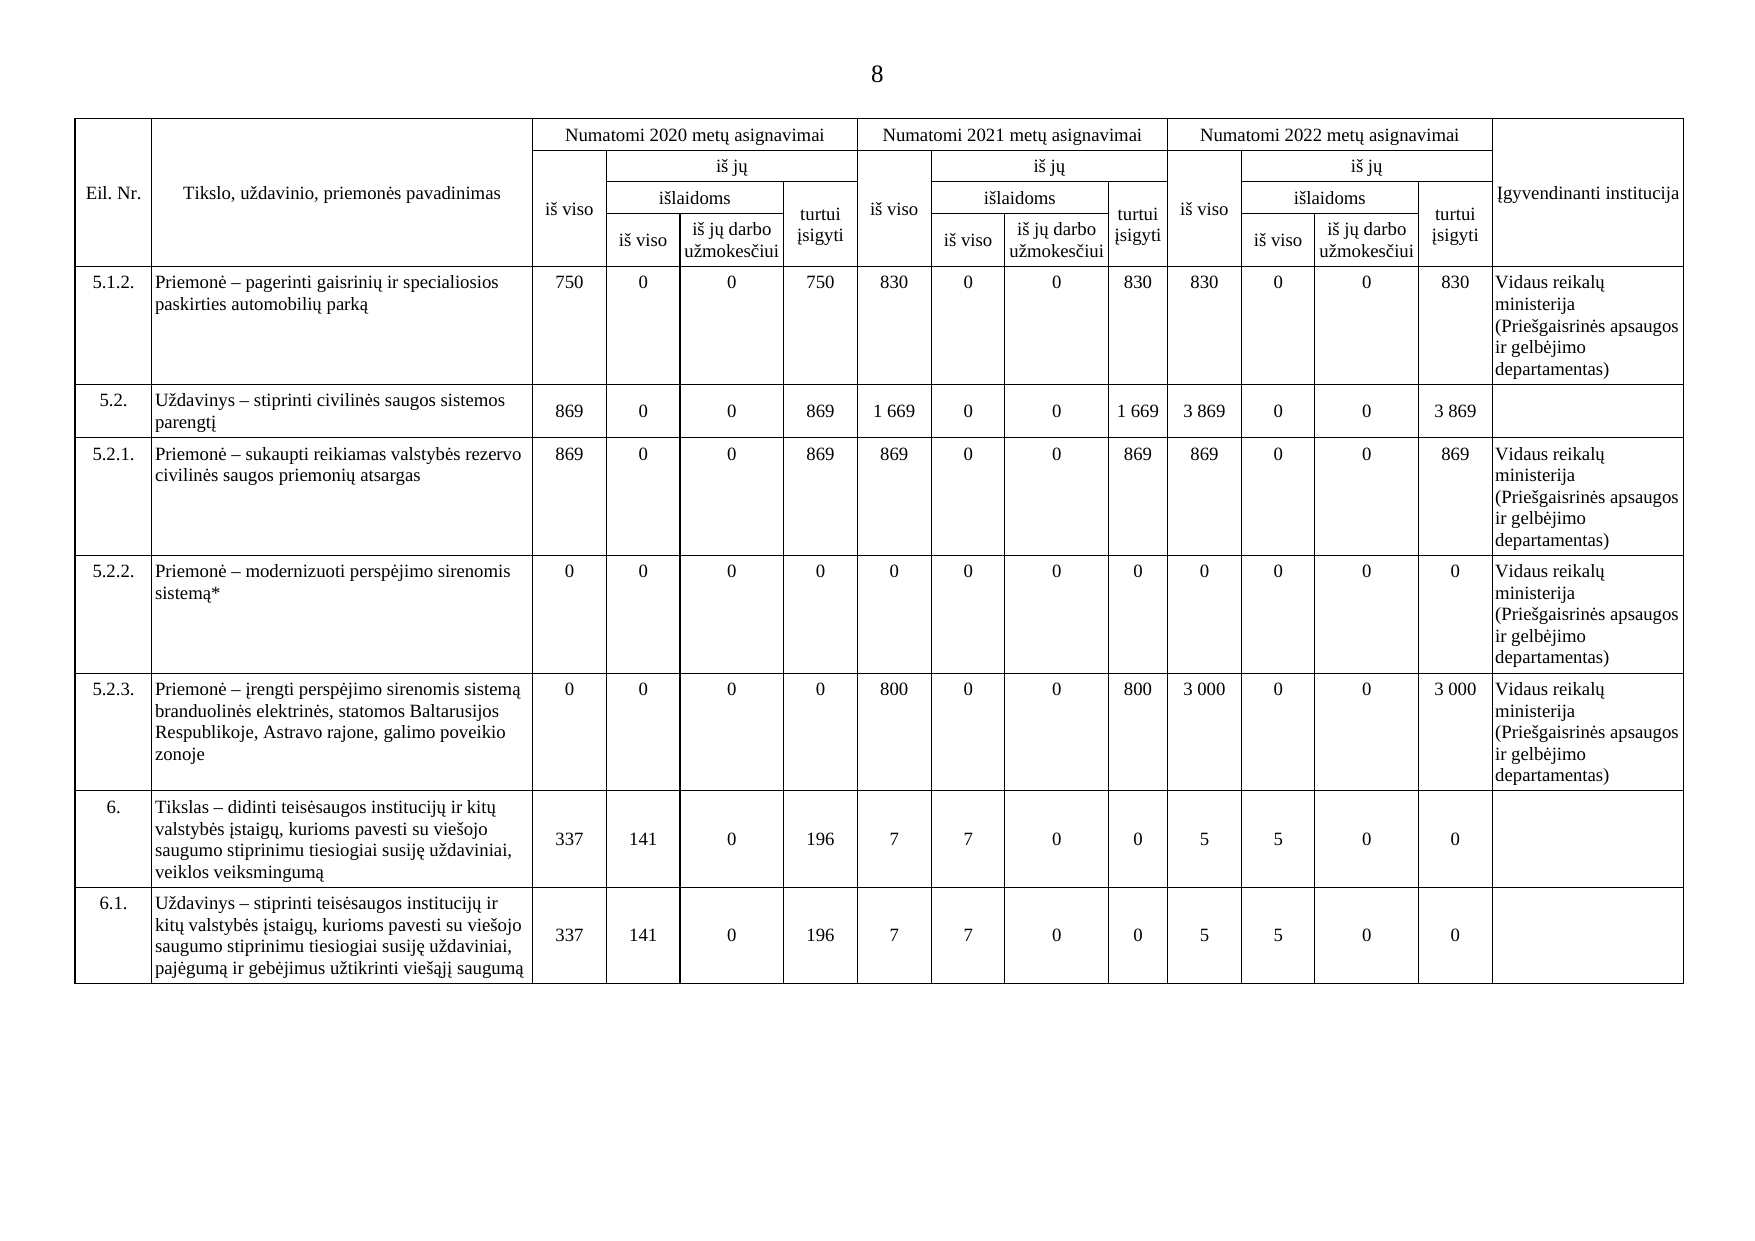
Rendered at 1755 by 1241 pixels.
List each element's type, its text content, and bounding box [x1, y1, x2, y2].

table_cell 5 [1242, 791, 1314, 887]
table_cell 0 [1005, 438, 1108, 555]
table_cell iš jų darbo užmokesčiui [681, 214, 783, 266]
table_cell 196 [784, 791, 857, 887]
table_cell 3 869 [1168, 385, 1241, 437]
table_cell 0 [932, 556, 1004, 672]
table_cell 0 [1005, 674, 1108, 790]
table_cell 830 [858, 267, 931, 384]
table_cell 141 [607, 791, 679, 887]
table_cell 1 669 [1109, 385, 1167, 437]
table_cell [1493, 791, 1683, 887]
table_cell 0 [1315, 556, 1418, 672]
table_cell iš jų [607, 151, 857, 181]
table_cell 800 [1109, 674, 1167, 790]
table_cell 0 [607, 556, 679, 672]
table_cell 337 [533, 791, 606, 887]
table_cell 869 [1168, 438, 1241, 555]
table_cell 869 [1419, 438, 1492, 555]
table_cell iš viso [1168, 151, 1241, 266]
table_cell išlaidoms [1242, 182, 1418, 213]
table_cell 869 [784, 385, 857, 437]
table_cell 196 [784, 888, 857, 983]
table_cell 869 [533, 438, 606, 555]
table_cell 869 [858, 438, 931, 555]
table_cell 750 [784, 267, 857, 384]
table_cell [1493, 888, 1683, 983]
table_cell iš viso [607, 214, 679, 266]
table_cell 5.2. [76, 385, 151, 437]
table_header Eil. Nr. [76, 119, 151, 266]
table_header Numatomi 2022 metų asignavimai [1168, 119, 1492, 150]
table_cell iš viso [858, 151, 931, 266]
table_cell 0 [607, 267, 679, 384]
table_cell 3 000 [1419, 674, 1492, 790]
table_cell 0 [1242, 674, 1314, 790]
table_cell Priemonė – įrengti perspėjimo sirenomis sistemą branduolinės elektrinės, statomos Baltarusijos Respublikoje, Astravo rajone, galimo poveikio zonoje [152, 674, 532, 790]
table_header Tikslo, uždavinio, priemonės pavadinimas [152, 119, 532, 266]
table_cell 0 [932, 267, 1004, 384]
table_cell 5.2.3. [76, 674, 151, 790]
table_cell 0 [932, 674, 1004, 790]
table_cell 3 869 [1419, 385, 1492, 437]
table_cell 141 [607, 888, 679, 983]
table_cell 750 [533, 267, 606, 384]
table_cell 5 [1168, 791, 1241, 887]
table_cell 5.2.2. [76, 556, 151, 672]
table_cell 0 [1419, 556, 1492, 672]
table_cell 0 [681, 674, 783, 790]
table_cell 0 [1168, 556, 1241, 672]
table_cell 0 [932, 385, 1004, 437]
table_cell 0 [681, 385, 783, 437]
table_cell Tikslas – didinti teisėsaugos institucijų ir kitų valstybės įstaigų, kurioms pavesti su viešojo saugumo stiprinimu tiesiogiai susiję uždaviniai, veiklos veiksmingumą [152, 791, 532, 887]
table_cell 0 [1419, 888, 1492, 983]
table_cell Priemonė – sukaupti reikiamas valstybės rezervo civilinės saugos priemonių atsargas [152, 438, 532, 555]
table_cell 0 [1315, 267, 1418, 384]
table_cell 0 [1242, 385, 1314, 437]
table_cell 0 [784, 674, 857, 790]
table_cell iš viso [533, 151, 606, 266]
table_cell iš viso [1242, 214, 1314, 266]
table_cell 869 [784, 438, 857, 555]
table_cell 0 [1315, 385, 1418, 437]
table_cell turtui įsigyti [1109, 182, 1167, 266]
table_cell 800 [858, 674, 931, 790]
table_cell 5.2.1. [76, 438, 151, 555]
table_cell 0 [932, 438, 1004, 555]
table_cell Vidaus reikalų ministerija (Priešgaisrinės apsaugos ir gelbėjimo departamentas) [1493, 438, 1683, 555]
table_cell 0 [1005, 888, 1108, 983]
table_cell Vidaus reikalų ministerija (Priešgaisrinės apsaugos ir gelbėjimo departamentas) [1493, 674, 1683, 790]
table_cell 0 [607, 674, 679, 790]
table_cell 0 [1109, 791, 1167, 887]
table_cell 0 [1005, 791, 1108, 887]
table_header Numatomi 2021 metų asignavimai [858, 119, 1167, 150]
table_cell iš jų [1242, 151, 1492, 181]
table_cell Vidaus reikalų ministerija (Priešgaisrinės apsaugos ir gelbėjimo departamentas) [1493, 267, 1683, 384]
table_cell 337 [533, 888, 606, 983]
table_cell Priemonė – pagerinti gaisrinių ir specialiosios paskirties automobilių parką [152, 267, 532, 384]
table_cell 0 [858, 556, 931, 672]
table_cell 0 [1242, 438, 1314, 555]
table_cell 830 [1168, 267, 1241, 384]
table_cell 0 [681, 267, 783, 384]
table_cell 869 [533, 385, 606, 437]
table_cell 0 [1315, 888, 1418, 983]
table_cell Vidaus reikalų ministerija (Priešgaisrinės apsaugos ir gelbėjimo departamentas) [1493, 556, 1683, 672]
table_cell 0 [1005, 385, 1108, 437]
table_cell Uždavinys – stiprinti teisėsaugos institucijų ir kitų valstybės įstaigų, kurioms pavesti su viešojo saugumo stiprinimu tiesiogiai susiję uždaviniai, pajėgumą ir gebėjimus užtikrinti viešąjį saugumą [152, 888, 532, 983]
table_cell 0 [1419, 791, 1492, 887]
table_cell 0 [1315, 438, 1418, 555]
table_cell 0 [533, 674, 606, 790]
table_cell 830 [1109, 267, 1167, 384]
table_cell 6.1. [76, 888, 151, 983]
table_cell Uždavinys – stiprinti civilinės saugos sistemos parengtį [152, 385, 532, 437]
table_cell 0 [1242, 556, 1314, 672]
table_cell 830 [1419, 267, 1492, 384]
table_cell 7 [932, 888, 1004, 983]
table_cell 5.1.2. [76, 267, 151, 384]
table_cell 0 [681, 888, 783, 983]
table_cell 0 [1315, 674, 1418, 790]
table_cell 0 [1109, 888, 1167, 983]
table_header Įgyvendinanti institucija [1493, 119, 1683, 266]
table_cell 0 [681, 556, 783, 672]
table_cell 0 [784, 556, 857, 672]
table_cell 0 [1109, 556, 1167, 672]
table_cell 7 [858, 888, 931, 983]
table_cell 3 000 [1168, 674, 1241, 790]
table_cell 6. [76, 791, 151, 887]
table_cell išlaidoms [607, 182, 783, 213]
table_cell 7 [932, 791, 1004, 887]
table_cell iš jų darbo užmokesčiui [1005, 214, 1108, 266]
table_cell iš jų [932, 151, 1167, 181]
table_cell turtui įsigyti [784, 182, 857, 266]
table_cell 5 [1242, 888, 1314, 983]
table_cell iš jų darbo užmokesčiui [1315, 214, 1418, 266]
table_cell 0 [607, 385, 679, 437]
table_cell 0 [1005, 556, 1108, 672]
table_cell turtui įsigyti [1419, 182, 1492, 266]
table_cell 0 [681, 791, 783, 887]
table_cell 0 [1005, 267, 1108, 384]
table_cell išlaidoms [932, 182, 1108, 213]
table_cell 0 [533, 556, 606, 672]
table_cell 0 [1242, 267, 1314, 384]
table_cell 0 [1315, 791, 1418, 887]
table_cell iš viso [932, 214, 1004, 266]
table_header Numatomi 2020 metų asignavimai [533, 119, 857, 150]
table_cell [1493, 385, 1683, 437]
table_cell 0 [681, 438, 783, 555]
table_cell Priemonė – modernizuoti perspėjimo sirenomis sistemą* [152, 556, 532, 672]
table_cell 0 [607, 438, 679, 555]
table_cell 7 [858, 791, 931, 887]
table_cell 5 [1168, 888, 1241, 983]
table_cell 869 [1109, 438, 1167, 555]
table_cell 1 669 [858, 385, 931, 437]
